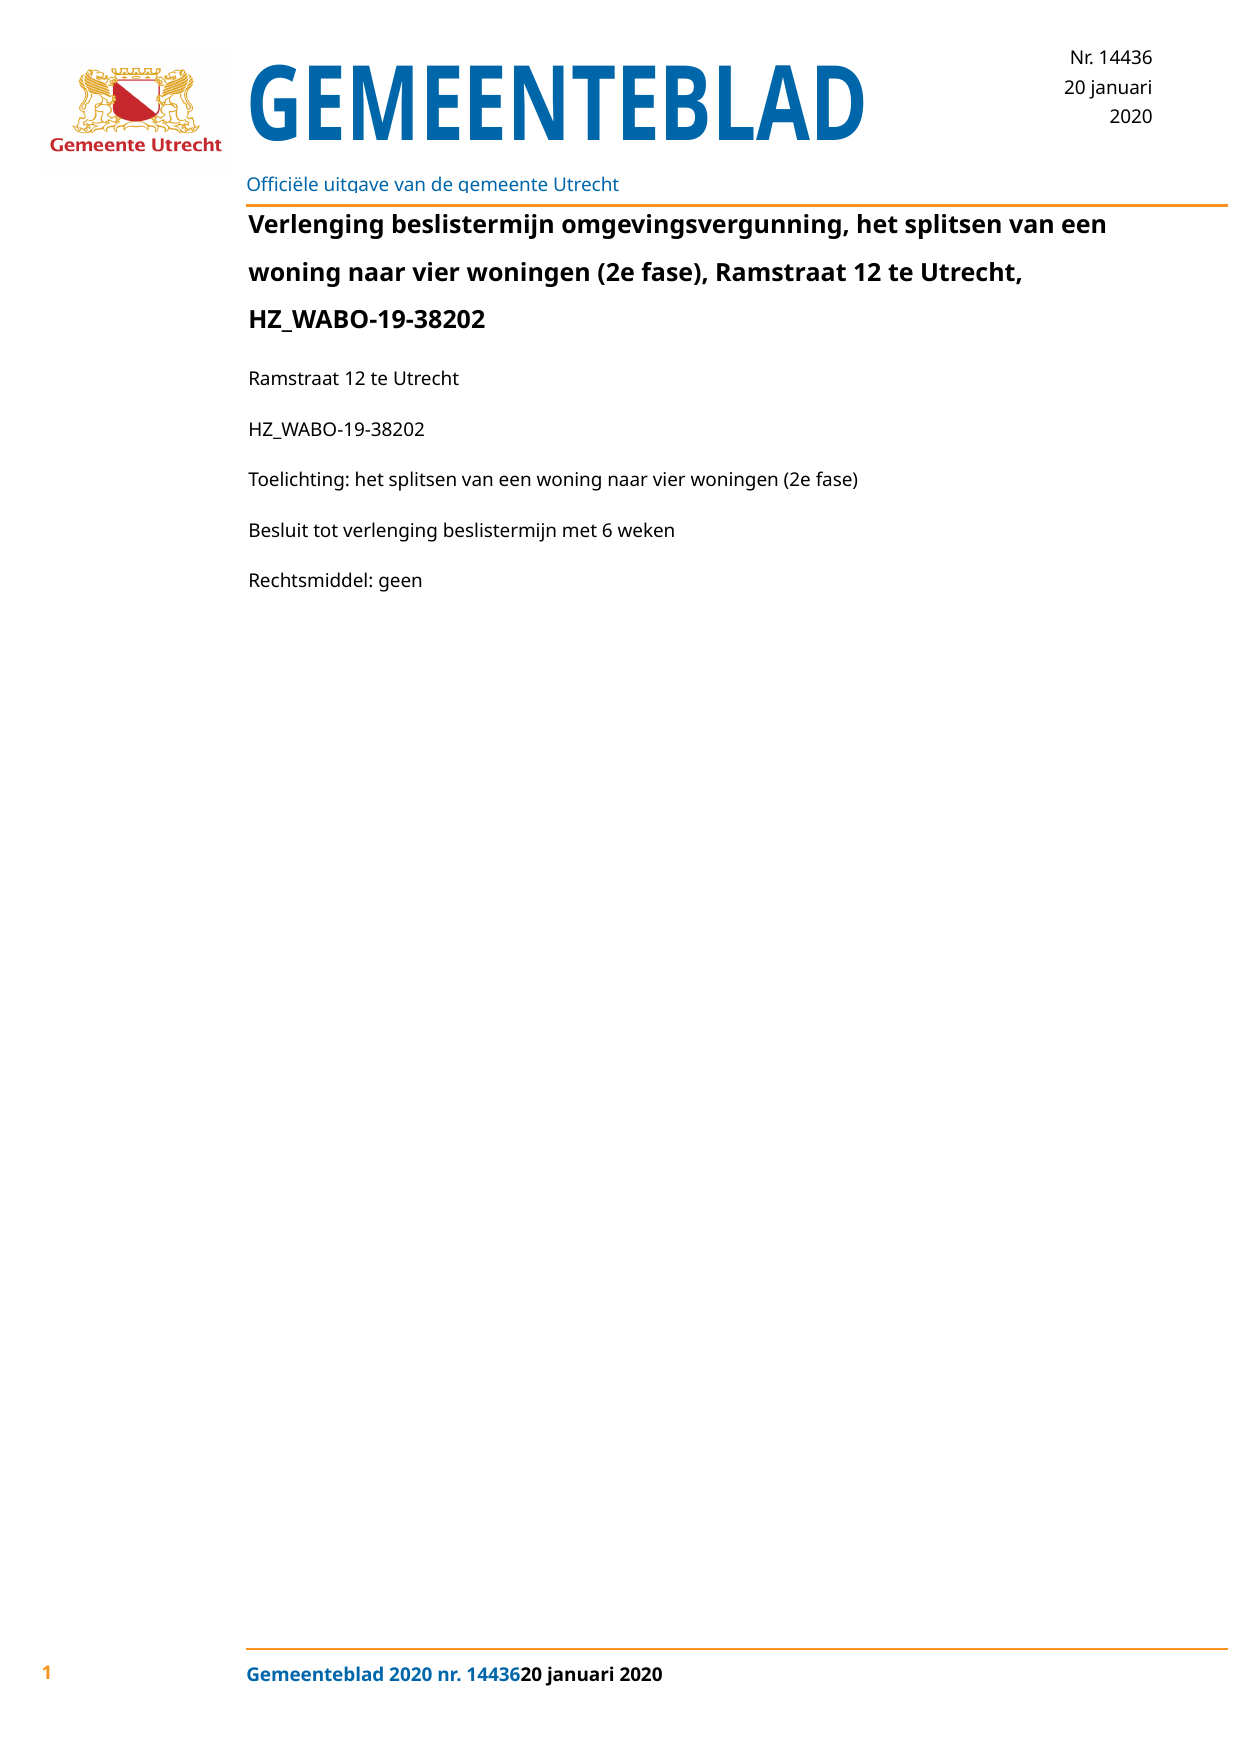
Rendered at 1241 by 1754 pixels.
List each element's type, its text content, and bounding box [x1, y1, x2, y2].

text Toelichting: het splitsen van een woning naar vier woningen (2e fase) [248, 466, 1152, 492]
picture [41, 47, 231, 172]
text Ramstraat 12 te Utrecht [248, 366, 1152, 391]
text Verlenging beslistermijn omgevingsvergunning, het splitsen van een woning naar vier woningen (2e fase), Ramstraat 12 te Utrecht, HZ_WABO-19-38202 [248, 207, 1152, 336]
text HZ_WABO-19-38202 [248, 416, 1152, 442]
text Rechtsmiddel: geen [248, 567, 1152, 593]
text Besluit tot verlenging beslistermijn met 6 weken [248, 517, 1152, 542]
